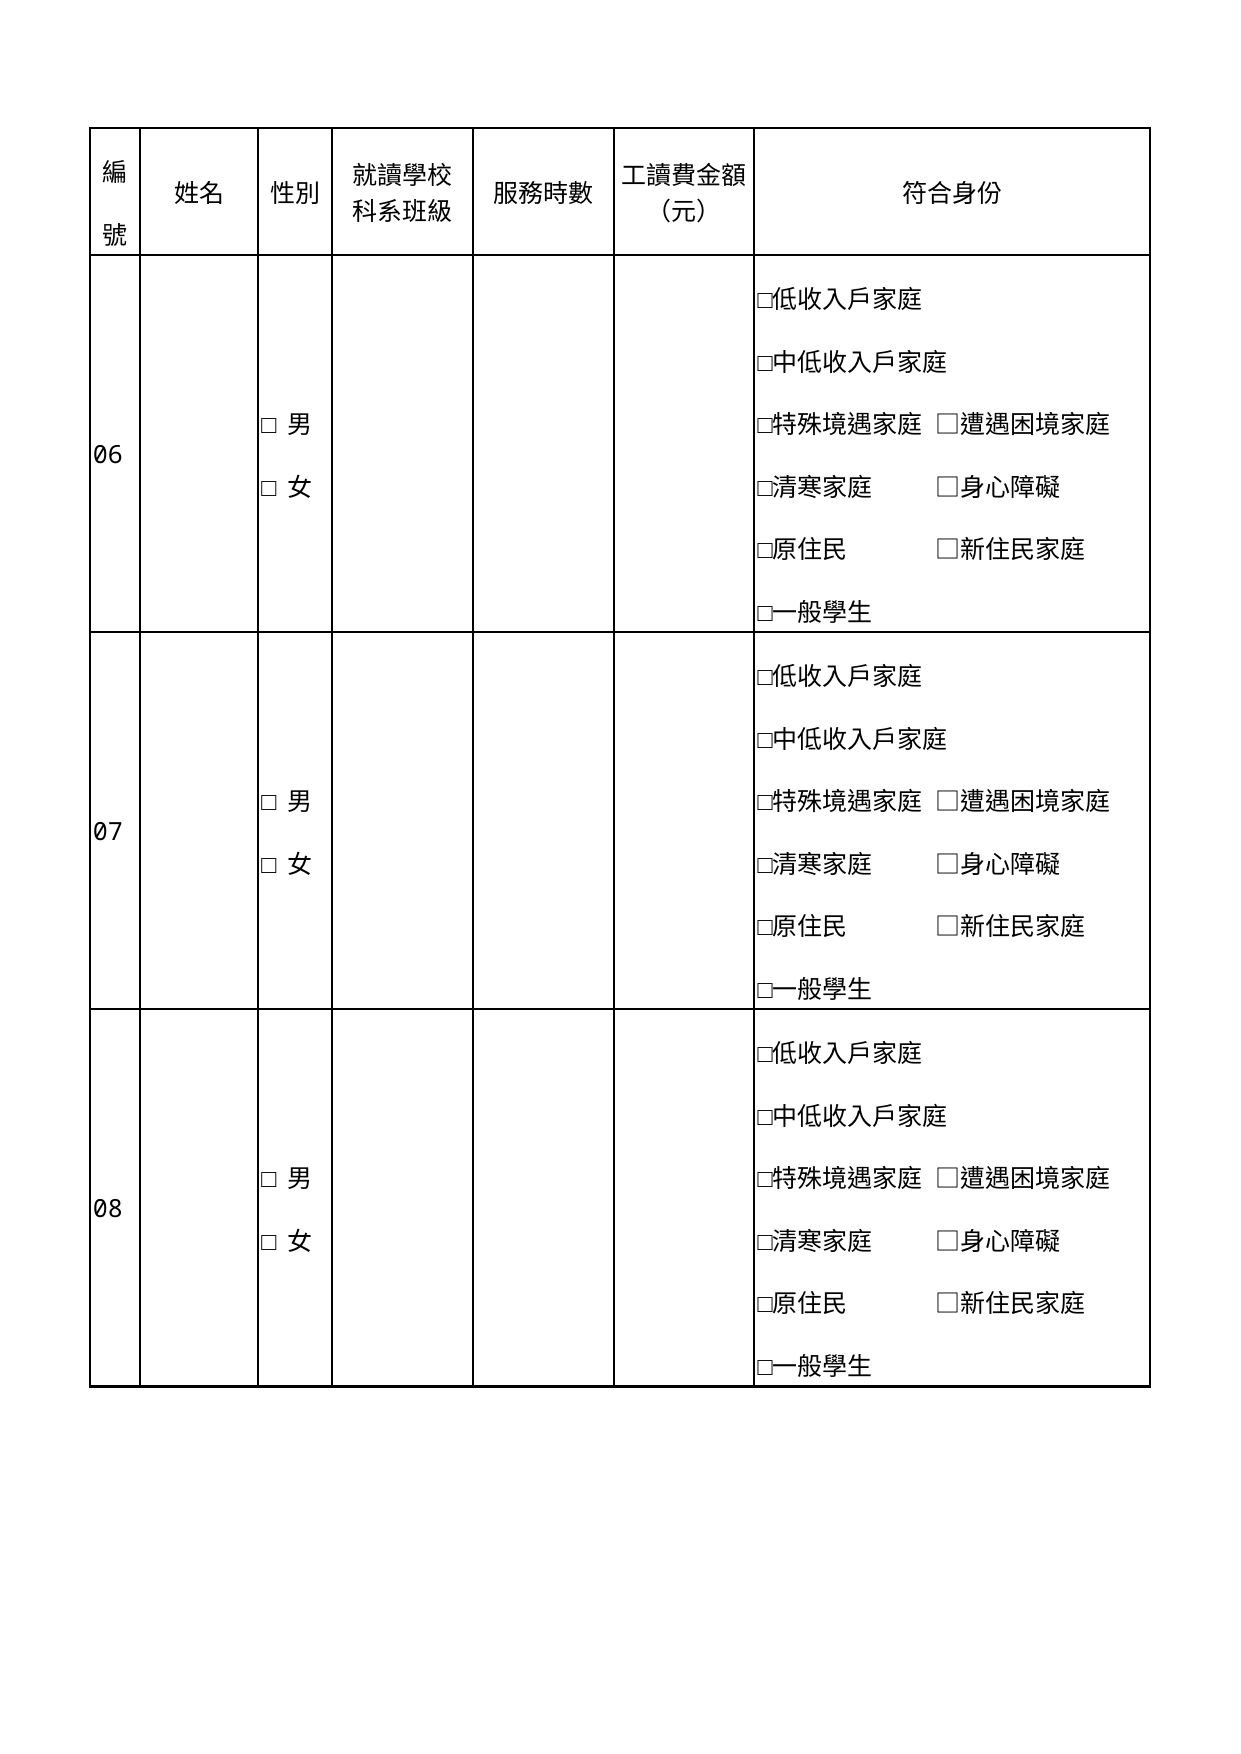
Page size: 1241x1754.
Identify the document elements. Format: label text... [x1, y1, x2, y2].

table_header 姓名 [141, 129, 257, 254]
table_cell [474, 633, 613, 1008]
table_cell [615, 633, 753, 1008]
table_cell [474, 1010, 613, 1385]
table_cell □低收入戶家庭 □中低收入戶家庭 □特殊境遇家庭 □遭遇困境家庭 □清寒家庭 □身心障礙 □原住民 □新住民家庭 □一般學生 [755, 256, 1149, 631]
table_cell [615, 256, 753, 631]
table_cell 男 女 [259, 1010, 331, 1385]
table_cell [333, 256, 472, 631]
table_header 服務時數 [474, 129, 613, 254]
table_cell [141, 633, 257, 1008]
table_cell 男 女 [259, 256, 331, 631]
table_cell □低收入戶家庭 □中低收入戶家庭 □特殊境遇家庭 □遭遇困境家庭 □清寒家庭 □身心障礙 □原住民 □新住民家庭 □一般學生 [755, 633, 1149, 1008]
table_header 工讀費金額（元） [615, 129, 753, 254]
table_cell 08 [91, 1010, 139, 1385]
table_cell [333, 633, 472, 1008]
table_cell [141, 256, 257, 631]
table_cell 男 女 [259, 633, 331, 1008]
table_cell [141, 1010, 257, 1385]
table_cell 06 [91, 256, 139, 631]
table_header 編號 [91, 129, 139, 254]
table_cell [333, 1010, 472, 1385]
table_cell □低收入戶家庭 □中低收入戶家庭 □特殊境遇家庭 □遭遇困境家庭 □清寒家庭 □身心障礙 □原住民 □新住民家庭 □一般學生 [755, 1010, 1149, 1385]
table_header 就讀學校 科系班級 [333, 129, 472, 254]
table_cell [474, 256, 613, 631]
table_cell [615, 1010, 753, 1385]
table_cell 07 [91, 633, 139, 1008]
table_header 性別 [259, 129, 331, 254]
table_header 符合身份 [755, 129, 1149, 254]
